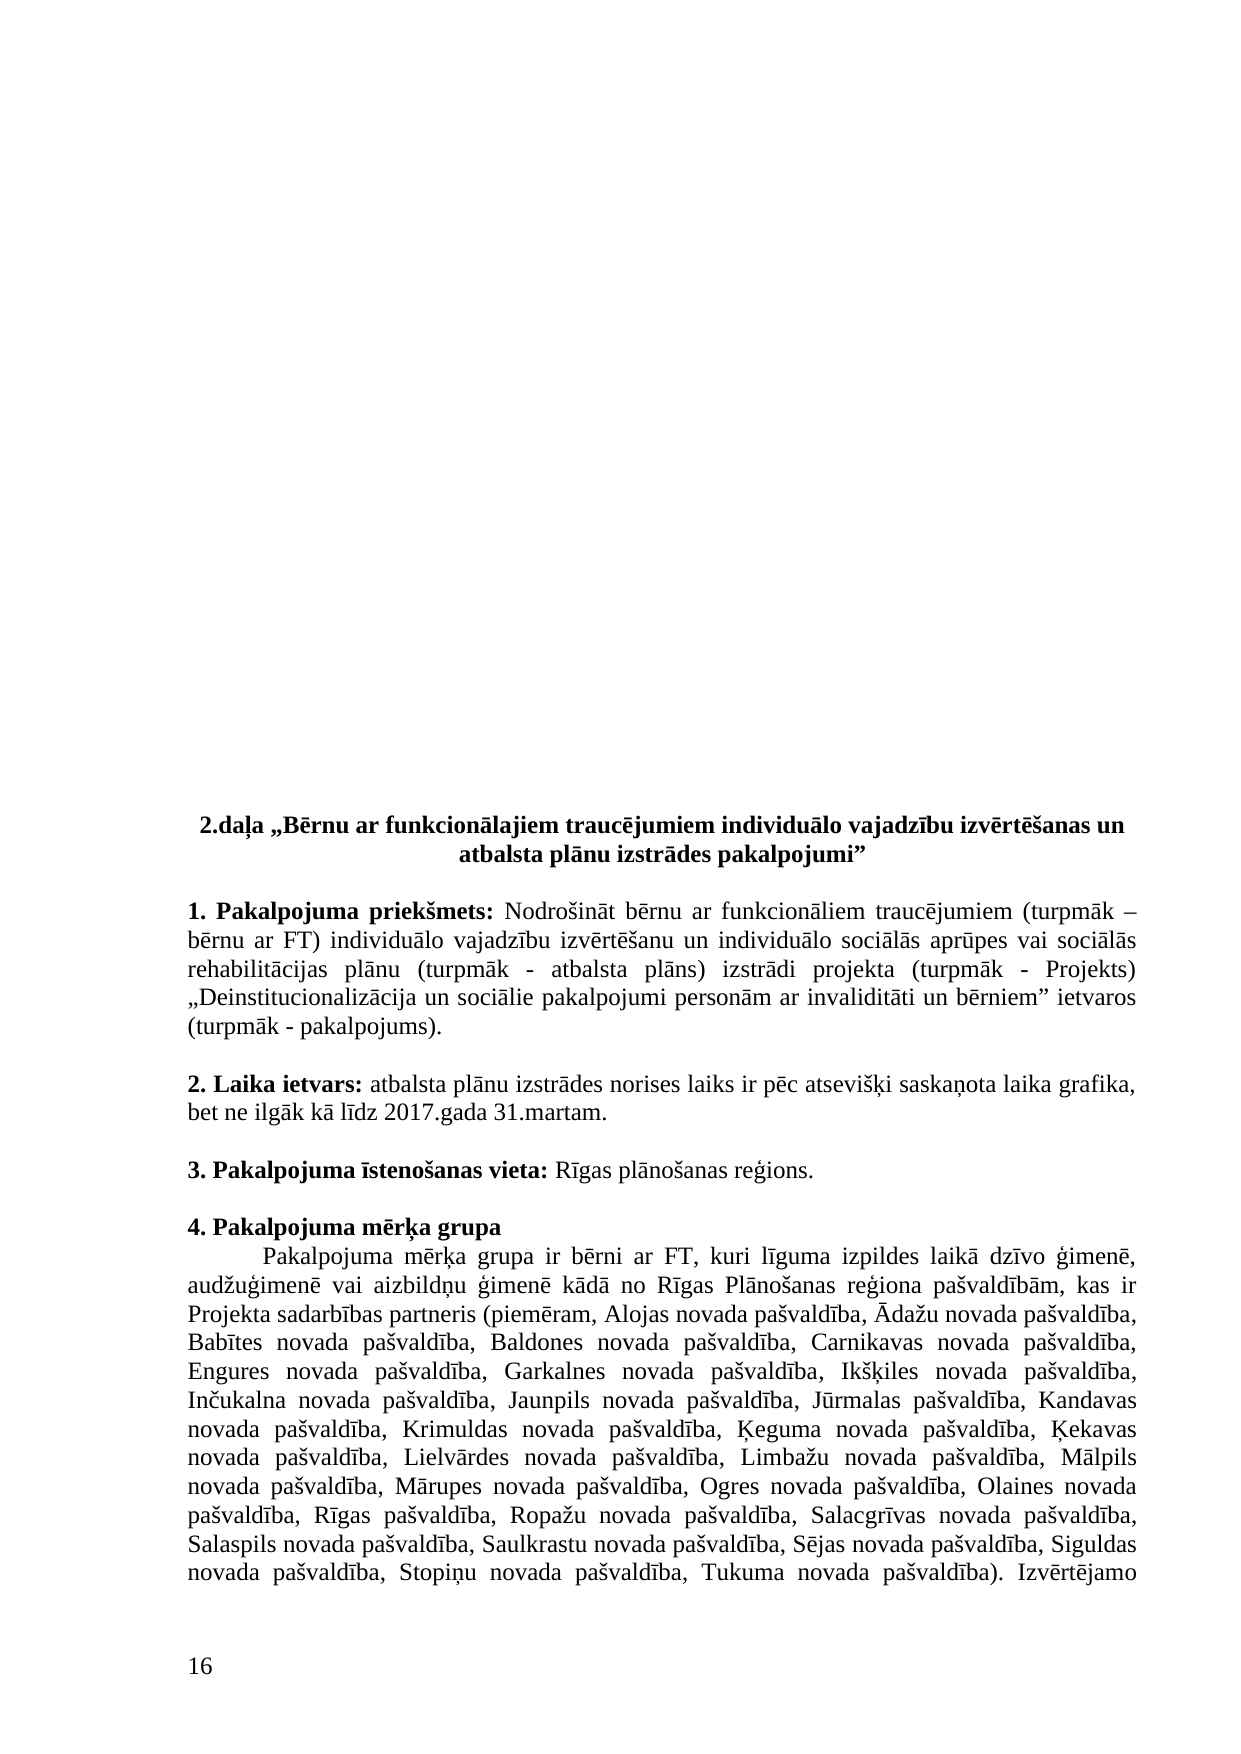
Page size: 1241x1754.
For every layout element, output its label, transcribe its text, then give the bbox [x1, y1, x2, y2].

text Pakalpojuma mērķa grupa ir bērni ar FT, kuri līguma izpildes laikā dzīvo ģimenē, audžuģimenē vai aizbildņu ģimenē kādā no Rīgas Plānošanas reģiona pašvaldībām, kas ir Projekta sadarbības partneris (piemēram, Alojas novada pašvaldība, Ādažu novada pašvaldība, Babītes novada pašvaldība, Baldones novada pašvaldība, Carnikavas novada pašvaldība, Engures novada pašvaldība, Garkalnes novada pašvaldība, Ikšķiles novada pašvaldība, Inčukalna novada pašvaldība, Jaunpils novada pašvaldība, Jūrmalas pašvaldība, Kandavas novada pašvaldība, Krimuldas novada pašvaldība, Ķeguma novada pašvaldība, Ķekavas novada pašvaldība, Lielvārdes novada pašvaldība, Limbažu novada pašvaldība, Mālpils novada pašvaldība, Mārupes novada pašvaldība, Ogres novada pašvaldība, Olaines novada pašvaldība, Rīgas pašvaldība, Ropažu novada pašvaldība, Salacgrīvas novada pašvaldība, Salaspils novada pašvaldība, Saulkrastu novada pašvaldība, Sējas novada pašvaldība, Siguldas novada pašvaldība, Stopiņu novada pašvaldība, Tukuma novada pašvaldība). Izvērtējamo [187, 1241, 1137, 1586]
text 4. Pakalpojuma mērķa grupa [187, 1212, 1137, 1241]
text 2. Laika ietvars: atbalsta plānu izstrādes norises laiks ir pēc atsevišķi saskaņota laika grafika, bet ne ilgāk kā līdz 2017.gada 31.martam. [187, 1069, 1137, 1126]
subtitle 1. Pakalpojuma priekšmets: Nodrošināt bērnu ar funkcionāliem traucējumiem (turpmāk – bērnu ar FT) individuālo vajadzību izvērtēšanu un individuālo sociālās aprūpes vai sociālās rehabilitācijas plānu (turpmāk - atbalsta plāns) izstrādi projekta (turpmāk - Projekts) „Deinstitucionalizācija un sociālie pakalpojumi personām ar invaliditāti un bērniem” ietvaros (turpmāk - pakalpojums). [187, 896, 1137, 1040]
text 3. Pakalpojuma īstenošanas vieta: Rīgas plānošanas reģions. [187, 1155, 1137, 1184]
text 2.daļa „Bērnu ar funkcionālajiem traucējumiem individuālo vajadzību izvērtēšanas un atbalsta plānu izstrādes pakalpojumi” [187, 810, 1137, 867]
